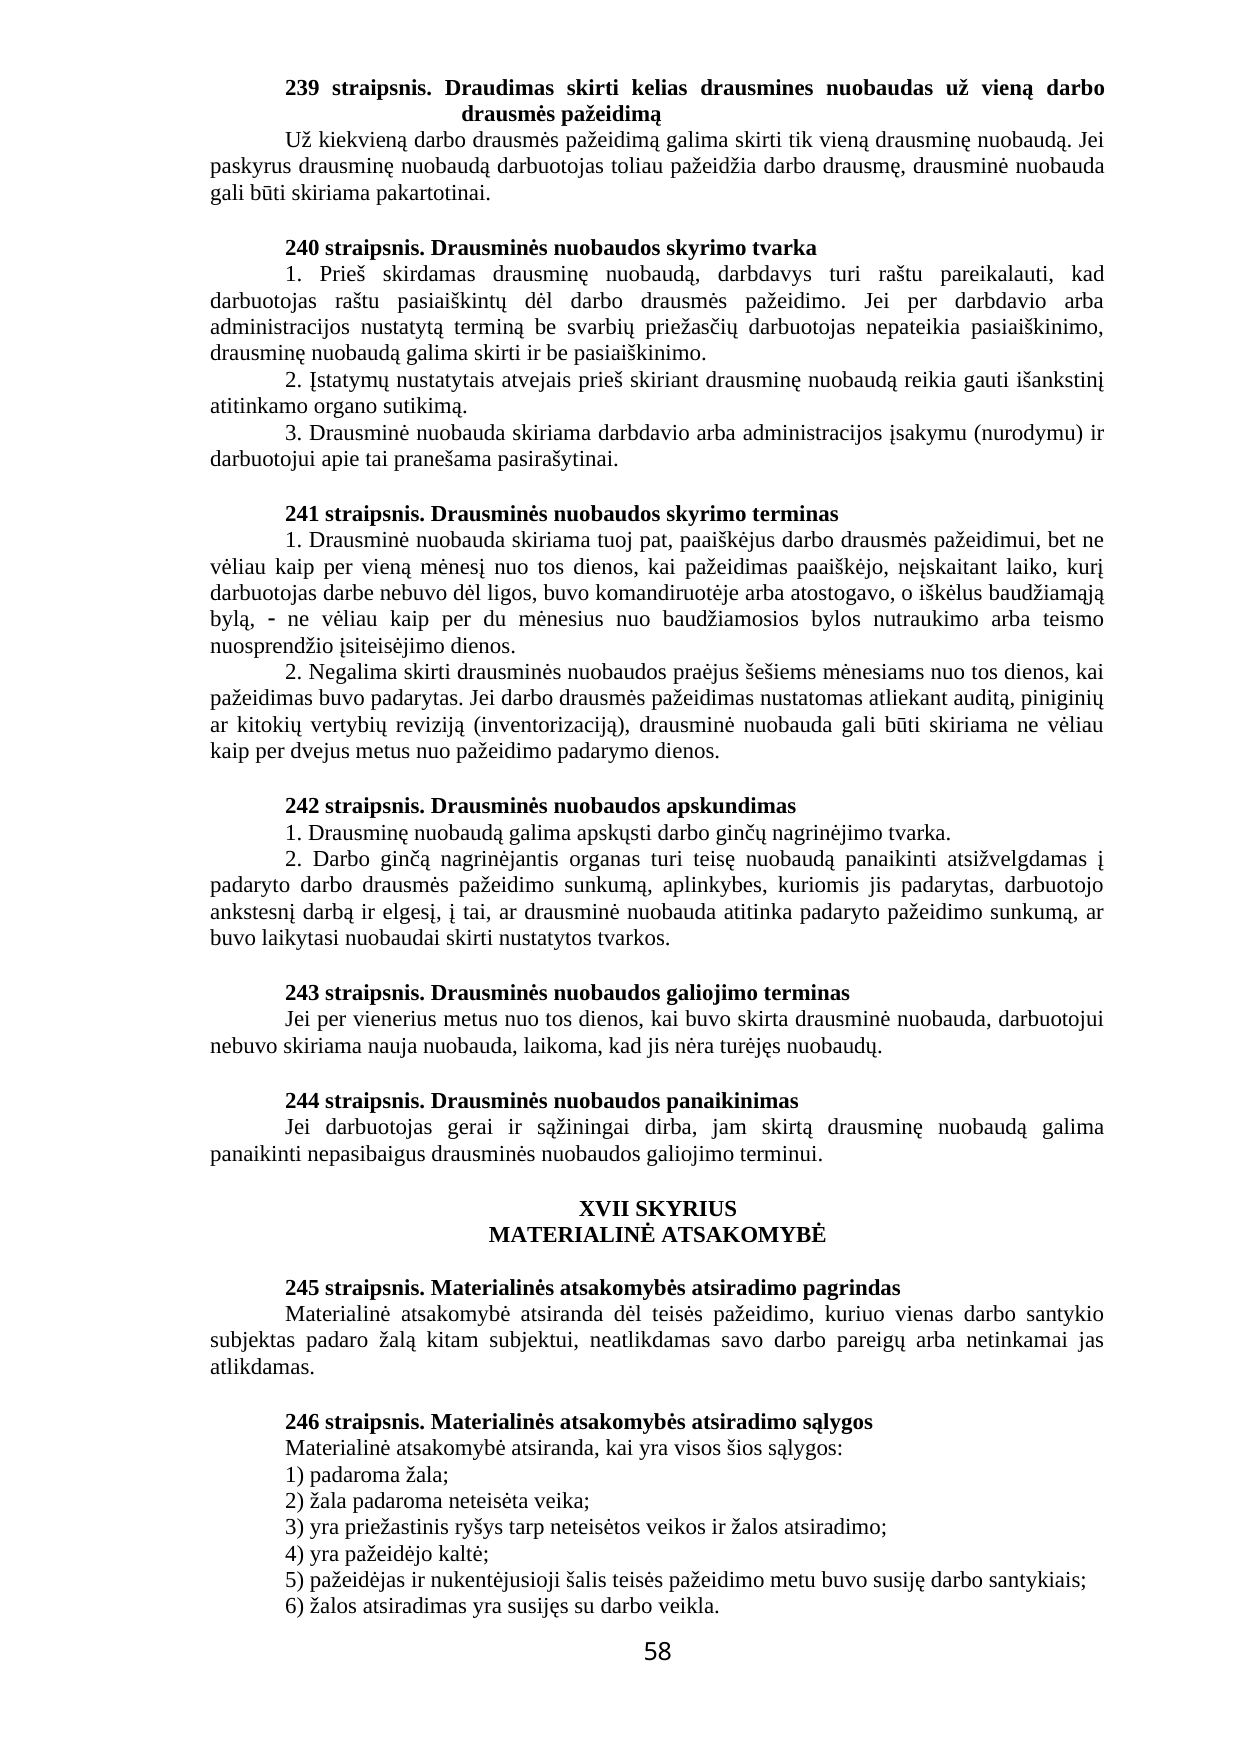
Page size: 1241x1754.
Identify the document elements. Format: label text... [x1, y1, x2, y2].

text 5) pažeidėjas ir nukentėjusioji šalis teisės pažeidimo metu buvo susiję darbo santykiais; [210, 1566, 1106, 1592]
text MATERIALINĖ ATSAKOMYBĖ [210, 1221, 1106, 1247]
text 6) žalos atsiradimas yra susijęs su darbo veikla. [210, 1592, 1106, 1619]
text 242 straipsnis. Drausminės nuobaudos apskundimas [210, 792, 1106, 819]
text 2. Įstatymų nustatytais atvejais prieš skiriant drausminę nuobaudą reikia gauti išankstinį atitinkamo organo sutikimą. [210, 366, 1106, 418]
text 1. Drausminė nuobauda skiriama tuoj pat, paaiškėjus darbo drausmės pažeidimui, bet ne vėliau kaip per vieną mėnesį nuo tos dienos, kai pažeidimas paaiškėjo, neįskaitant laiko, kurį darbuotojas darbe nebuvo dėl ligos, buvo komandiruotėje arba atostogavo, o iškėlus baudžiamąją bylą,  ne vėliau kaip per du mėnesius nuo baudžiamosios bylos nutraukimo arba teismo nuosprendžio įsiteisėjimo dienos. [210, 526, 1106, 658]
text Už kiekvieną darbo drausmės pažeidimą galima skirti tik vieną drausminę nuobaudą. Jei paskyrus drausminę nuobaudą darbuotojas toliau pažeidžia darbo drausmę, drausminė nuobauda gali būti skiriama pakartotinai. [210, 126, 1106, 205]
text Jei darbuotojas gerai ir sąžiningai dirba, jam skirtą drausminę nuobaudą galima panaikinti nepasibaigus drausminės nuobaudos galiojimo terminui. [210, 1113, 1106, 1166]
text 245 straipsnis. Materialinės atsakomybės atsiradimo pagrindas [210, 1274, 1106, 1300]
text 244 straipsnis. Drausminės nuobaudos panaikinimas [210, 1087, 1106, 1113]
text 240 straipsnis. Drausminės nuobaudos skyrimo tvarka [210, 234, 1106, 260]
text 246 straipsnis. Materialinės atsakomybės atsiradimo sąlygos [210, 1408, 1106, 1434]
text 2. Darbo ginčą nagrinėjantis organas turi teisę nuobaudą panaikinti atsižvelgdamas į padaryto darbo drausmės pažeidimo sunkumą, aplinkybes, kuriomis jis padarytas, darbuotojo ankstesnį darbą ir elgesį, į tai, ar drausminė nuobauda atitinka padaryto pažeidimo sunkumą, ar buvo laikytasi nuobaudai skirti nustatytos tvarkos. [210, 845, 1106, 950]
text 241 straipsnis. Drausminės nuobaudos skyrimo terminas [210, 500, 1106, 526]
text 243 straipsnis. Drausminės nuobaudos galiojimo terminas [210, 979, 1106, 1006]
text 3. Drausminė nuobauda skiriama darbdavio arba administracijos įsakymu (nurodymu) ir darbuotojui apie tai pranešama pasirašytinai. [210, 418, 1106, 471]
text 1. Drausminę nuobaudą galima apskųsti darbo ginčų nagrinėjimo tvarka. [210, 819, 1106, 845]
text XVII SKYRIUS [210, 1195, 1106, 1221]
text 239 straipsnis. Draudimas skirti kelias drausmines nuobaudas už vieną darbo drausmės pažeidimą [285, 73, 1106, 126]
text 1. Prieš skirdamas drausminę nuobaudą, darbdavys turi raštu pareikalauti, kad darbuotojas raštu pasiaiškintų dėl darbo drausmės pažeidimo. Jei per darbdavio arba administracijos nustatytą terminą be svarbių priežasčių darbuotojas nepateikia pasiaiškinimo, drausminę nuobaudą galima skirti ir be pasiaiškinimo. [210, 260, 1106, 366]
text Materialinė atsakomybė atsiranda dėl teisės pažeidimo, kuriuo vienas darbo santykio subjektas padaro žalą kitam subjektui, neatlikdamas savo darbo pareigų arba netinkamai jas atlikdamas. [210, 1300, 1106, 1379]
text Jei per vienerius metus nuo tos dienos, kai buvo skirta drausminė nuobauda, darbuotojui nebuvo skiriama nauja nuobauda, laikoma, kad jis nėra turėjęs nuobaudų. [210, 1006, 1106, 1058]
text 4) yra pažeidėjo kaltė; [210, 1540, 1106, 1566]
text 3) yra priežastinis ryšys tarp neteisėtos veikos ir žalos atsiradimo; [210, 1513, 1106, 1540]
text 1) padaroma žala; [210, 1461, 1106, 1487]
text Materialinė atsakomybė atsiranda, kai yra visos šios sąlygos: [210, 1434, 1106, 1461]
text 2. Negalima skirti drausminės nuobaudos praėjus šešiems mėnesiams nuo tos dienos, kai pažeidimas buvo padarytas. Jei darbo drausmės pažeidimas nustatomas atliekant auditą, piniginių ar kitokių vertybių reviziją (inventorizaciją), drausminė nuobauda gali būti skiriama ne vėliau kaip per dvejus metus nuo pažeidimo padarymo dienos. [210, 658, 1106, 763]
text 2) žala padaroma neteisėta veika; [210, 1487, 1106, 1513]
